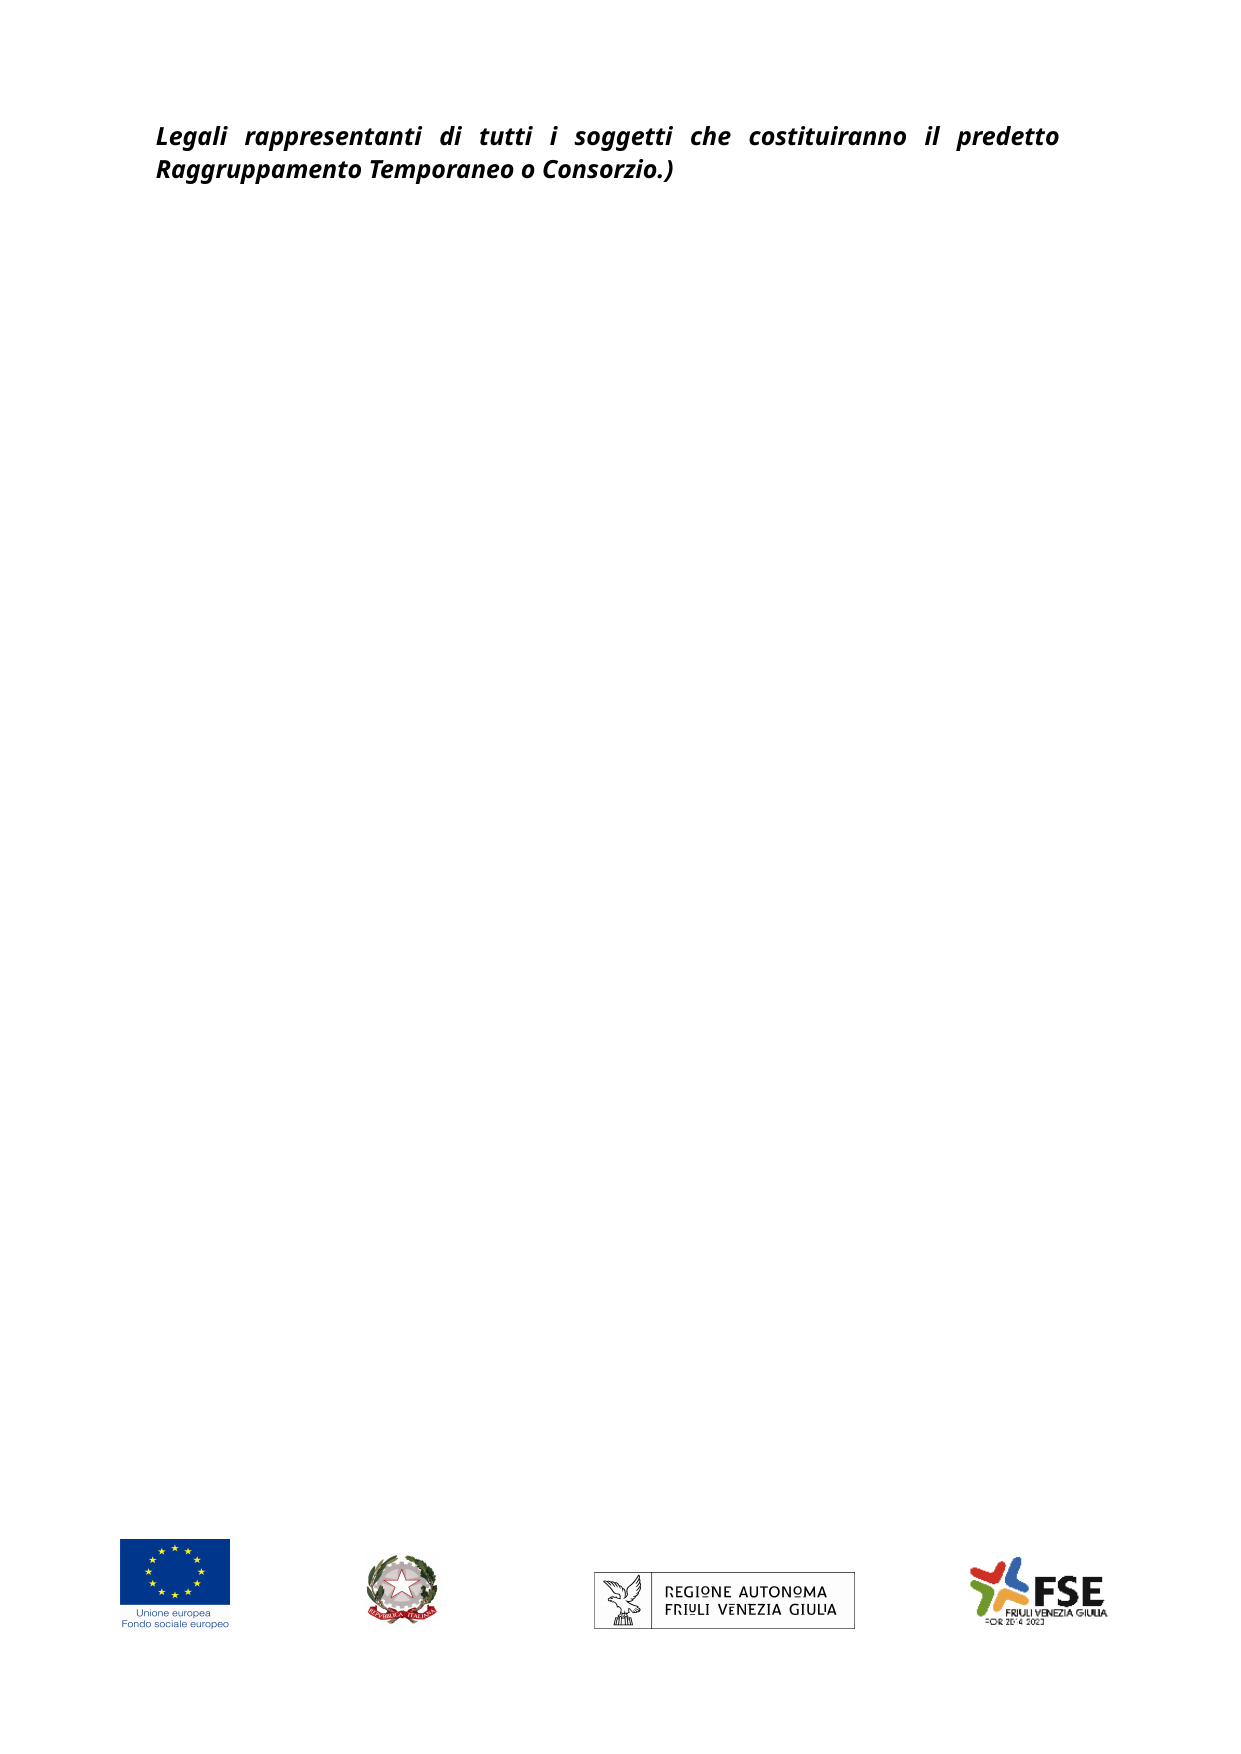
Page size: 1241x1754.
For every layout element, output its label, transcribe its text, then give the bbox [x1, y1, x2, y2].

picture [594, 1572, 855, 1629]
picture [364, 1552, 442, 1627]
text Legali rappresentanti di tutti i soggetti che costituiranno il predetto Raggruppamento Temporaneo o Consorzio.) [156, 118, 1063, 186]
picture [119, 1538, 231, 1629]
